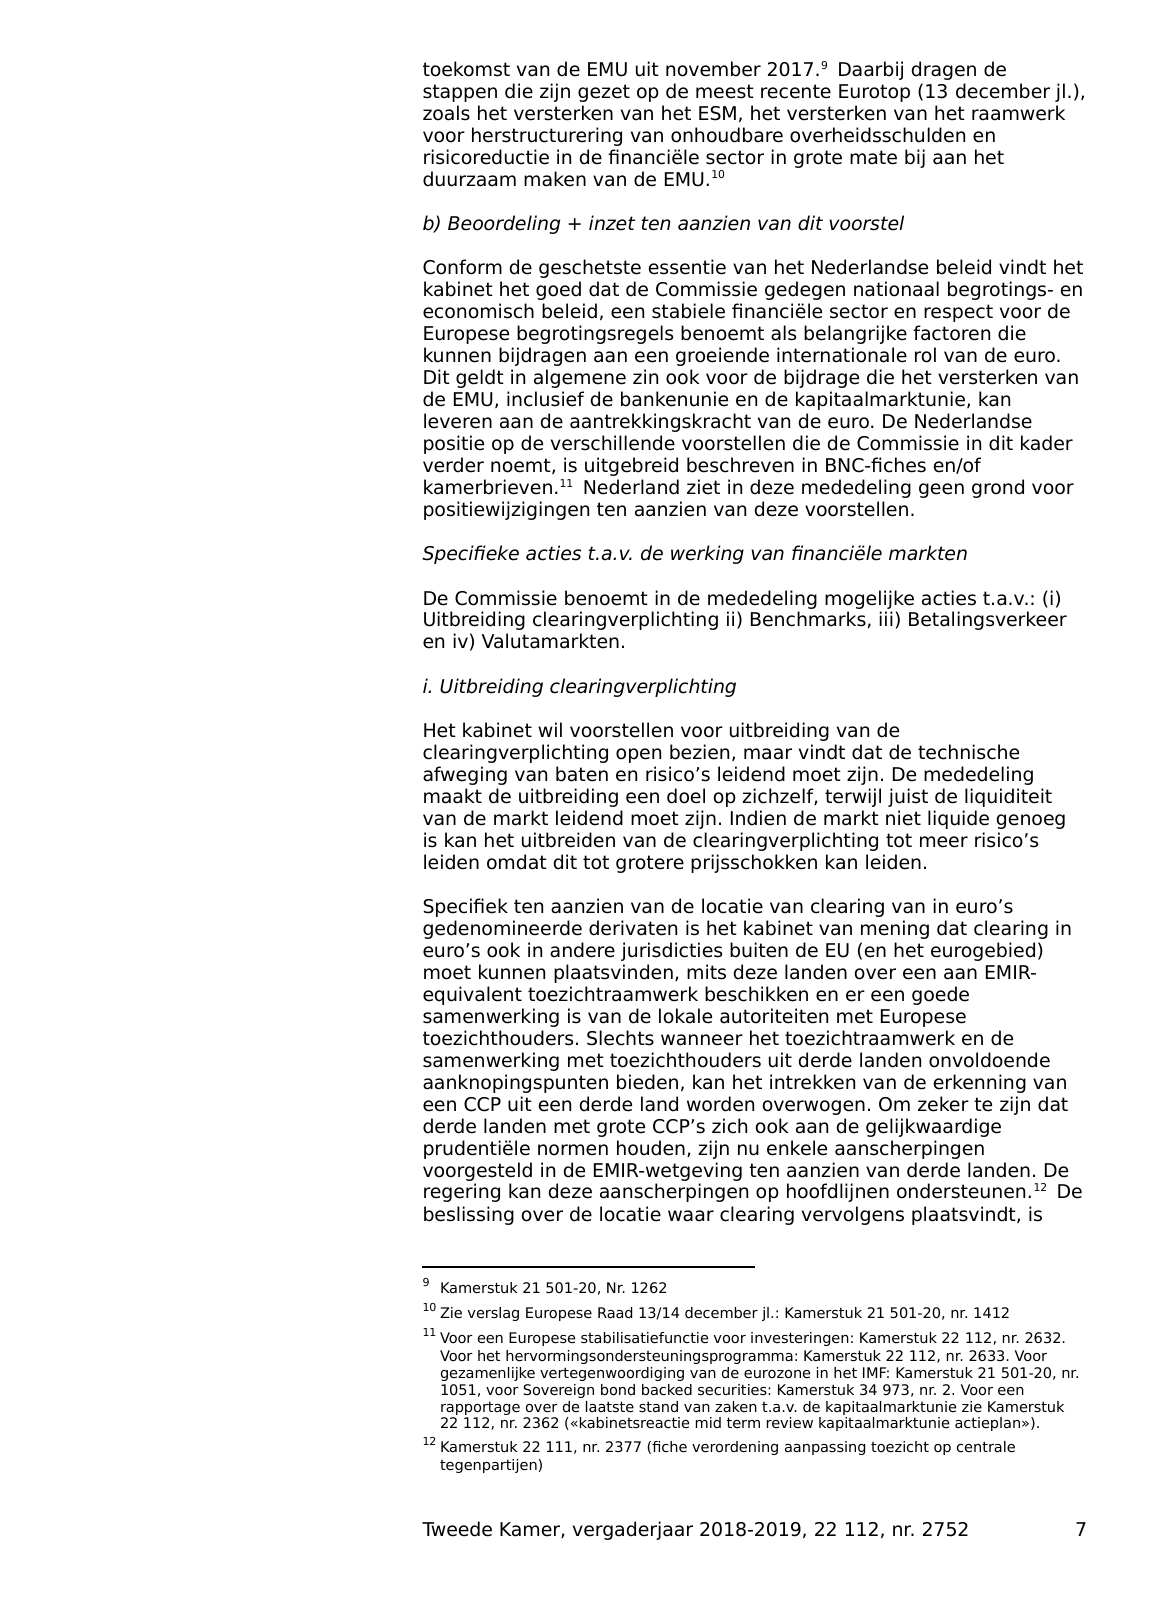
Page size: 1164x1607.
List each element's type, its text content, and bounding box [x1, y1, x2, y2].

subtitle Specifieke acties t.a.v. de werking van financiële markten [422, 543, 1087, 565]
text De Commissie benoemt in de mededeling mogelijke acties t.a.v.: (i) Uitbreiding clearingverplichting ii) Benchmarks, iii) Betalingsverkeer en iv) Valutamarkten. [422, 587, 1087, 653]
text Kamerstuk 22 111, nr. 2377 (fiche verordening aanpassing toezicht op centrale tegenpartijen) [422, 1435, 1087, 1474]
text Conform de geschetste essentie van het Nederlandse beleid vindt het kabinet het goed dat de Commissie gedegen nationaal begrotings- en economisch beleid, een stabiele financiële sector en respect voor de Europese begrotingsregels benoemt als belangrijke factoren die kunnen bijdragen aan een groeiende internationale rol van de euro. Dit geldt in algemene zin ook voor de bijdrage die het versterken van de EMU, inclusief de bankenunie en de kapitaalmarktunie, kan leveren aan de aantrekkingskracht van de euro. De Nederlandse positie op de verschillende voorstellen die de Commissie in dit kader verder noemt, is uitgebreid beschreven in BNC-fiches en/of kamerbrieven. Nederland ziet in deze mededeling geen grond voor positiewijzigingen ten aanzien van deze voorstellen. [422, 257, 1087, 521]
text Zie verslag Europese Raad 13/14 december jl.: Kamerstuk 21 501-20, nr. 1412 [422, 1301, 1087, 1323]
text Specifiek ten aanzien van de locatie van clearing van in euro’s gedenomineerde derivaten is het kabinet van mening dat clearing in euro’s ook in andere jurisdicties buiten de EU (en het eurogebied) moet kunnen plaatsvinden, mits deze landen over een aan EMIR-equivalent toezichtraamwerk beschikken en er een goede samenwerking is van de lokale autoriteiten met Europese toezichthouders. Slechts wanneer het toezichtraamwerk en de samenwerking met toezichthouders uit derde landen onvoldoende aanknopingspunten bieden, kan het intrekken van de erkenning van een CCP uit een derde land worden overwogen. Om zeker te zijn dat derde landen met grote CCP’s zich ook aan de gelijkwaardige prudentiële normen houden, zijn nu enkele aanscherpingen voorgesteld in de EMIR-wetgeving ten aanzien van derde landen. De regering kan deze aanscherpingen op hoofdlijnen ondersteunen. De beslissing over de locatie waar clearing vervolgens plaatsvindt, is [422, 896, 1087, 1225]
subtitle b) Beoordeling + inzet ten aanzien van dit voorstel [422, 213, 1087, 235]
text Voor een Europese stabilisatiefunctie voor investeringen: Kamerstuk 22 112, nr. 2632. Voor het hervormingsondersteuningsprogramma: Kamerstuk 22 112, nr. 2633. Voor gezamenlijke vertegenwoordiging van de eurozone in het IMF: Kamerstuk 21 501-20, nr. 1051, voor Sovereign bond backed securities: Kamerstuk 34 973, nr. 2. Voor een rapportage over de laatste stand van zaken t.a.v. de kapitaalmarktunie zie Kamerstuk 22 112, nr. 2362 («kabinetsreactie mid term review kapitaalmarktunie actieplan»). [422, 1326, 1087, 1432]
text toekomst van de EMU uit november 2017. Daarbij dragen de stappen die zijn gezet op de meest recente Eurotop (13 december jl.), zoals het versterken van het ESM, het versterken van het raamwerk voor herstructurering van onhoudbare overheidsschulden en risicoreductie in de financiële sector in grote mate bij aan het duurzaam maken van de EMU. [422, 59, 1087, 191]
text Het kabinet wil voorstellen voor uitbreiding van de clearingverplichting open bezien, maar vindt dat de technische afweging van baten en risico’s leidend moet zijn. De mededeling maakt de uitbreiding een doel op zichzelf, terwijl juist de liquiditeit van de markt leidend moet zijn. Indien de markt niet liquide genoeg is kan het uitbreiden van de clearingverplichting tot meer risico’s leiden omdat dit tot grotere prijsschokken kan leiden. [422, 720, 1087, 873]
text Kamerstuk 21 501-20, Nr. 1262 [422, 1276, 1087, 1298]
subtitle i. Uitbreiding clearingverplichting [422, 676, 1087, 697]
